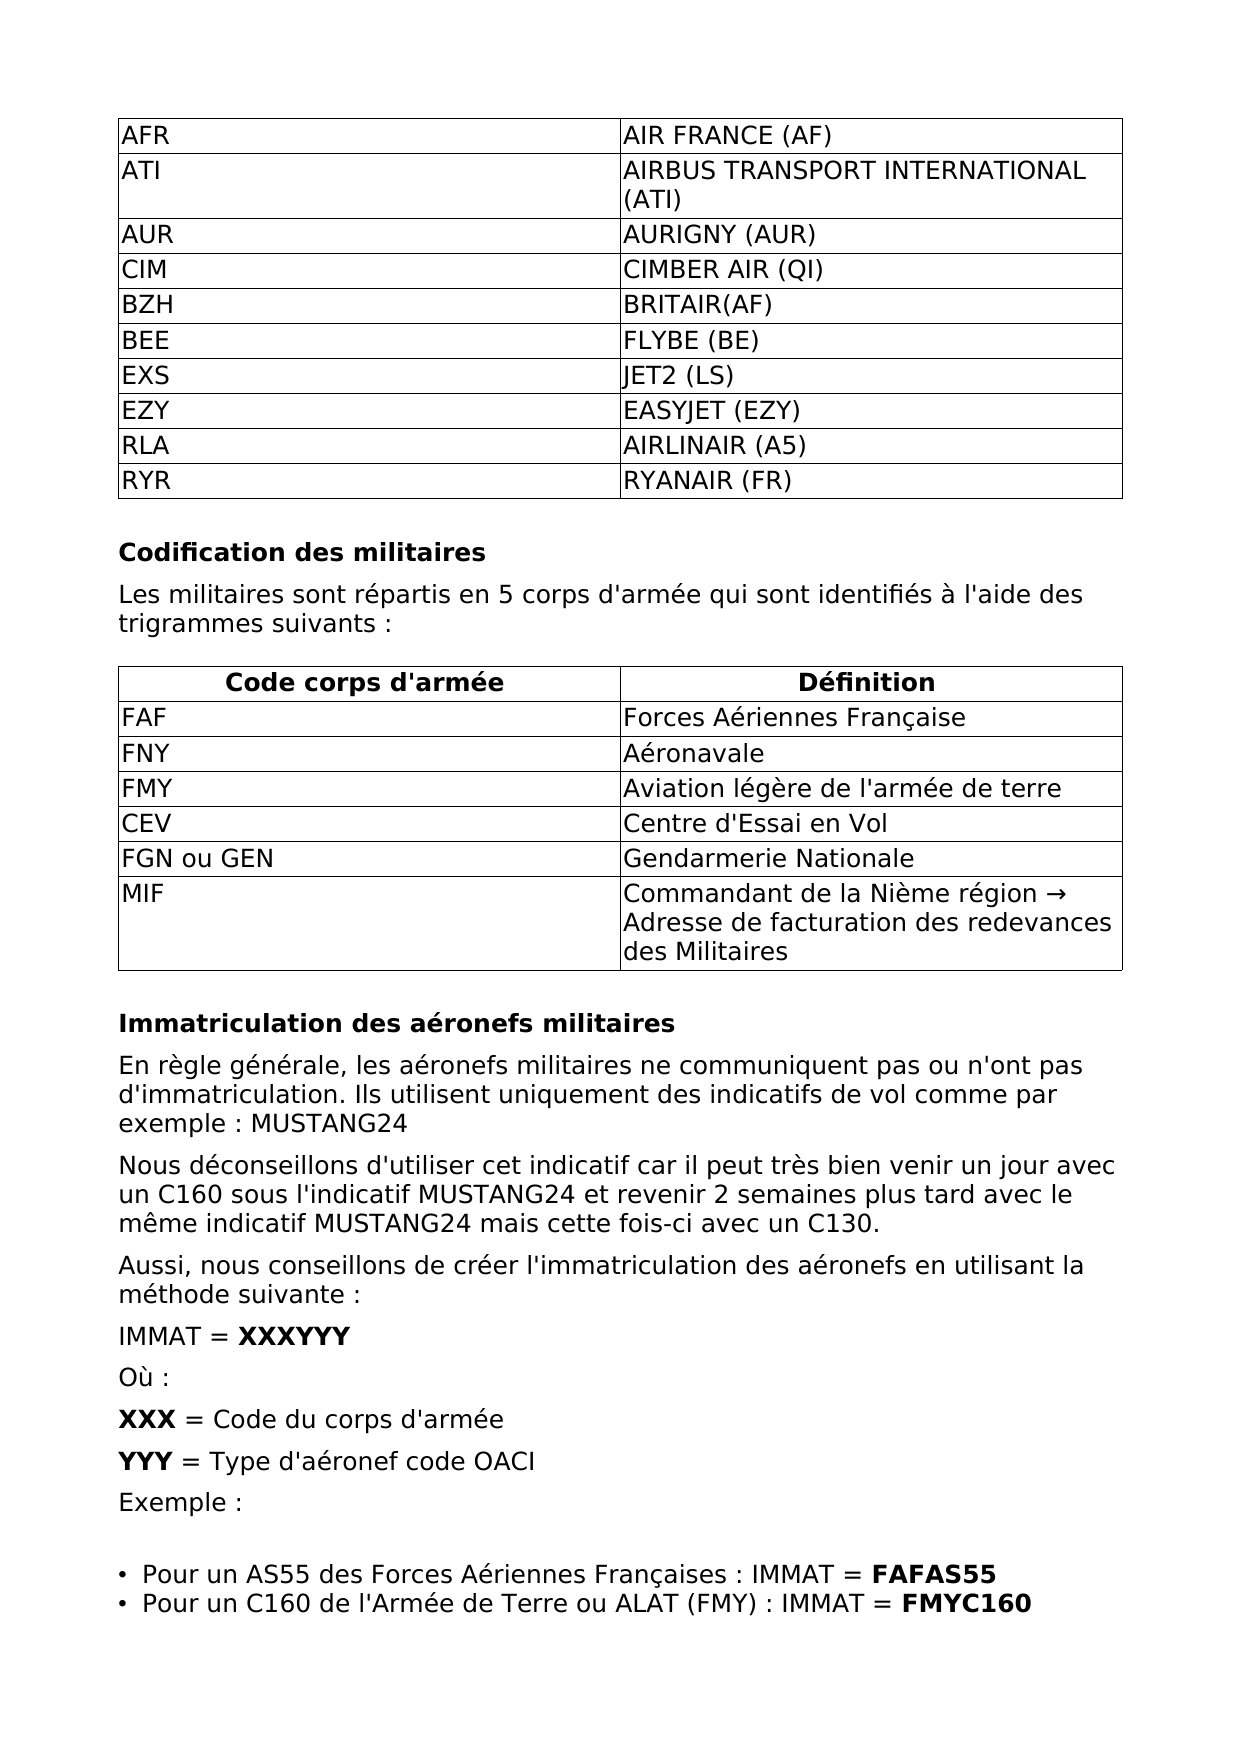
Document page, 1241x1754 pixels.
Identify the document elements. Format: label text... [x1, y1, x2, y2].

text Où : [118, 1364, 1122, 1393]
list Pour un AS55 des Forces Aériennes Françaises : IMMAT = FAFAS55 [118, 1560, 1122, 1589]
table_cell ATI [119, 154, 620, 217]
table_cell FAF [119, 702, 620, 736]
table_cell Commandant de la Nième région → Adresse de facturation des redevances des Militaires [621, 877, 1122, 969]
table_cell FNY [119, 737, 620, 771]
table_cell CIMBER AIR (QI) [621, 254, 1122, 288]
text En règle générale, les aéronefs militaires ne communiquent pas ou n'ont pas d'immatriculation. Ils utilisent uniquement des indicatifs de vol comme par exemple : MUSTANG24 [118, 1051, 1122, 1139]
text Les militaires sont répartis en 5 corps d'armée qui sont identifiés à l'aide des trigrammes suivants : [118, 580, 1122, 638]
table_cell AIRLINAIR (A5) [621, 429, 1122, 463]
table_header AIR FRANCE (AF) [621, 119, 1122, 153]
table_header Code corps d'armée [119, 667, 620, 701]
table_header Définition [621, 667, 1122, 701]
table_cell Gendarmerie Nationale [621, 842, 1122, 876]
table_cell CEV [119, 807, 620, 841]
text IMMAT = XXXYYY [118, 1322, 1122, 1351]
text Exemple : [118, 1489, 1122, 1518]
table_cell AIRBUS TRANSPORT INTERNATIONAL (ATI) [621, 154, 1122, 217]
table_cell CIM [119, 254, 620, 288]
table_cell JET2 (LS) [621, 359, 1122, 393]
table_cell BZH [119, 289, 620, 323]
text XXX = Code du corps d'armée [118, 1405, 1122, 1434]
table_cell MIF [119, 877, 620, 969]
table_cell Centre d'Essai en Vol [621, 807, 1122, 841]
table_cell FLYBE (BE) [621, 324, 1122, 358]
subtitle Codification des militaires [118, 538, 1122, 567]
table_cell Forces Aériennes Française [621, 702, 1122, 736]
table_cell EZY [119, 394, 620, 428]
text Aussi, nous conseillons de créer l'immatriculation des aéronefs en utilisant la méthode suivante : [118, 1251, 1122, 1309]
list Pour un C160 de l'Armée de Terre ou ALAT (FMY) : IMMAT = FMYC160 [118, 1589, 1122, 1618]
table_cell RYR [119, 464, 620, 498]
table_cell AUR [119, 219, 620, 253]
table_cell Aéronavale [621, 737, 1122, 771]
table_cell FMY [119, 772, 620, 806]
table_cell Aviation légère de l'armée de terre [621, 772, 1122, 806]
table_cell EASYJET (EZY) [621, 394, 1122, 428]
table_cell RYANAIR (FR) [621, 464, 1122, 498]
subtitle Immatriculation des aéronefs militaires [118, 1009, 1122, 1039]
table_cell BEE [119, 324, 620, 358]
table_cell EXS [119, 359, 620, 393]
table_header AFR [119, 119, 620, 153]
text YYY = Type d'aéronef code OACI [118, 1447, 1122, 1476]
text Nous déconseillons d'utiliser cet indicatif car il peut très bien venir un jour avec un C160 sous l'indicatif MUSTANG24 et revenir 2 semaines plus tard avec le même indicatif MUSTANG24 mais cette fois-ci avec un C130. [118, 1151, 1122, 1239]
table_cell AURIGNY (AUR) [621, 219, 1122, 253]
table_cell RLA [119, 429, 620, 463]
table_cell FGN ou GEN [119, 842, 620, 876]
table_cell BRITAIR(AF) [621, 289, 1122, 323]
